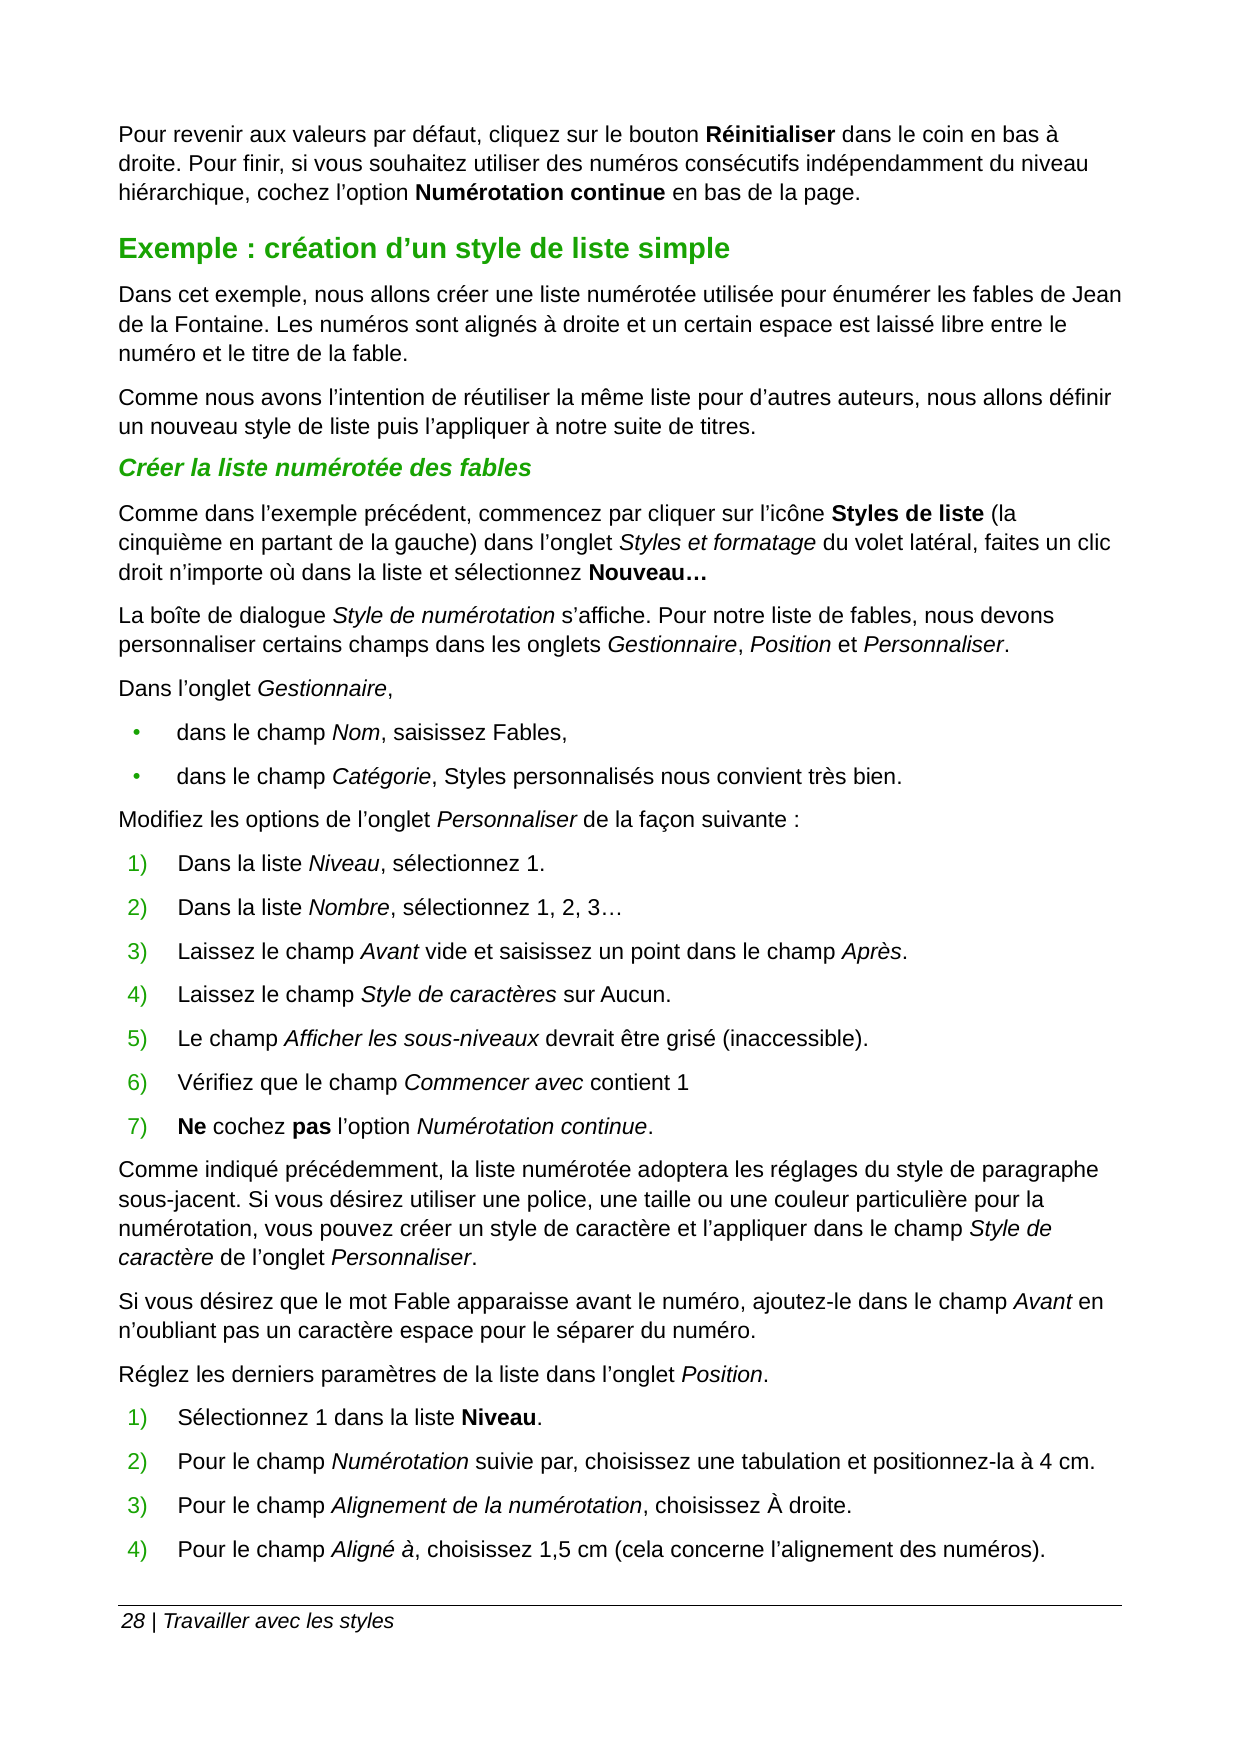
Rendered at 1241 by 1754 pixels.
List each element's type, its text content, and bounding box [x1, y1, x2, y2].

list Pour le champ Numérotation suivie par, choisissez une tabulation et positionnez-la à 4 cm. [148, 1445, 1122, 1474]
list Vérifiez que le champ Commencer avec contient 1 [148, 1066, 1122, 1095]
list dans le champ Nom, saisissez Fables, [133, 716, 1122, 745]
list Dans la liste Nombre, sélectionnez 1, 2, 3… [148, 891, 1122, 920]
text La boîte de dialogue Style de numérotation s’affiche. Pour notre liste de fables, nous devons personnaliser certains champs dans les onglets Gestionnaire, Position et Personnaliser. [118, 599, 1122, 658]
list Le champ Afficher les sous-niveaux devrait être grisé (inaccessible). [148, 1022, 1122, 1051]
list Laissez le champ Avant vide et saisissez un point dans le champ Après. [148, 935, 1122, 964]
list Laissez le champ Style de caractères sur Aucun. [148, 978, 1122, 1008]
list Pour le champ Aligné à, choisissez 1,5 cm (cela concerne l’alignement des numéros). [148, 1533, 1122, 1562]
list Sélectionnez 1 dans la liste Niveau. [148, 1401, 1122, 1431]
list Dans la liste Niveau, sélectionnez 1. [148, 847, 1122, 876]
text Comme dans l’exemple précédent, commencez par cliquer sur l’icône Styles de liste (la cinquième en partant de la gauche) dans l’onglet Styles et formatage du volet latéral, faites un clic droit n’importe où dans la liste et sélectionnez Nouveau… [118, 497, 1122, 585]
text Pour revenir aux valeurs par défaut, cliquez sur le bouton Réinitialiser dans le coin en bas à droite. Pour finir, si vous souhaitez utiliser des numéros consécutifs indépendamment du niveau hiérarchique, cochez l’option Numérotation continue en bas de la page. [118, 118, 1122, 206]
subtitle Exemple : création d’un style de liste simple [118, 235, 1122, 264]
text Comme nous avons l’intention de réutiliser la même liste pour d’autres auteurs, nous allons définir un nouveau style de liste puis l’appliquer à notre suite de titres. [118, 381, 1122, 439]
text Comme indiqué précédemment, la liste numérotée adoptera les réglages du style de paragraphe sous-jacent. Si vous désirez utiliser une police, une taille ou une couleur particulière pour la numérotation, vous pouvez créer un style de caractère et l’appliquer dans le champ Style de caractère de l’onglet Personnaliser. [118, 1153, 1122, 1270]
list Ne cochez pas l’option Numérotation continue. [148, 1110, 1122, 1139]
text Réglez les derniers paramètres de la liste dans l’onglet Position. [118, 1358, 1122, 1387]
text Dans l’onglet Gestionnaire, [118, 672, 1122, 701]
subtitle Créer la liste numérotée des fables [118, 453, 1122, 483]
list dans le champ Catégorie, Styles personnalisés nous convient très bien. [133, 760, 1122, 789]
list Pour le champ Alignement de la numérotation, choisissez À droite. [148, 1489, 1122, 1518]
text Dans cet exemple, nous allons créer une liste numérotée utilisée pour énumérer les fables de Jean de la Fontaine. Les numéros sont alignés à droite et un certain espace est laissé libre entre le numéro et le titre de la fable. [118, 278, 1122, 366]
text Modifiez les options de l’onglet Personnaliser de la façon suivante : [118, 803, 1122, 833]
text Si vous désirez que le mot Fable apparaisse avant le numéro, ajoutez-le dans le champ Avant en n’oubliant pas un caractère espace pour le séparer du numéro. [118, 1285, 1122, 1343]
